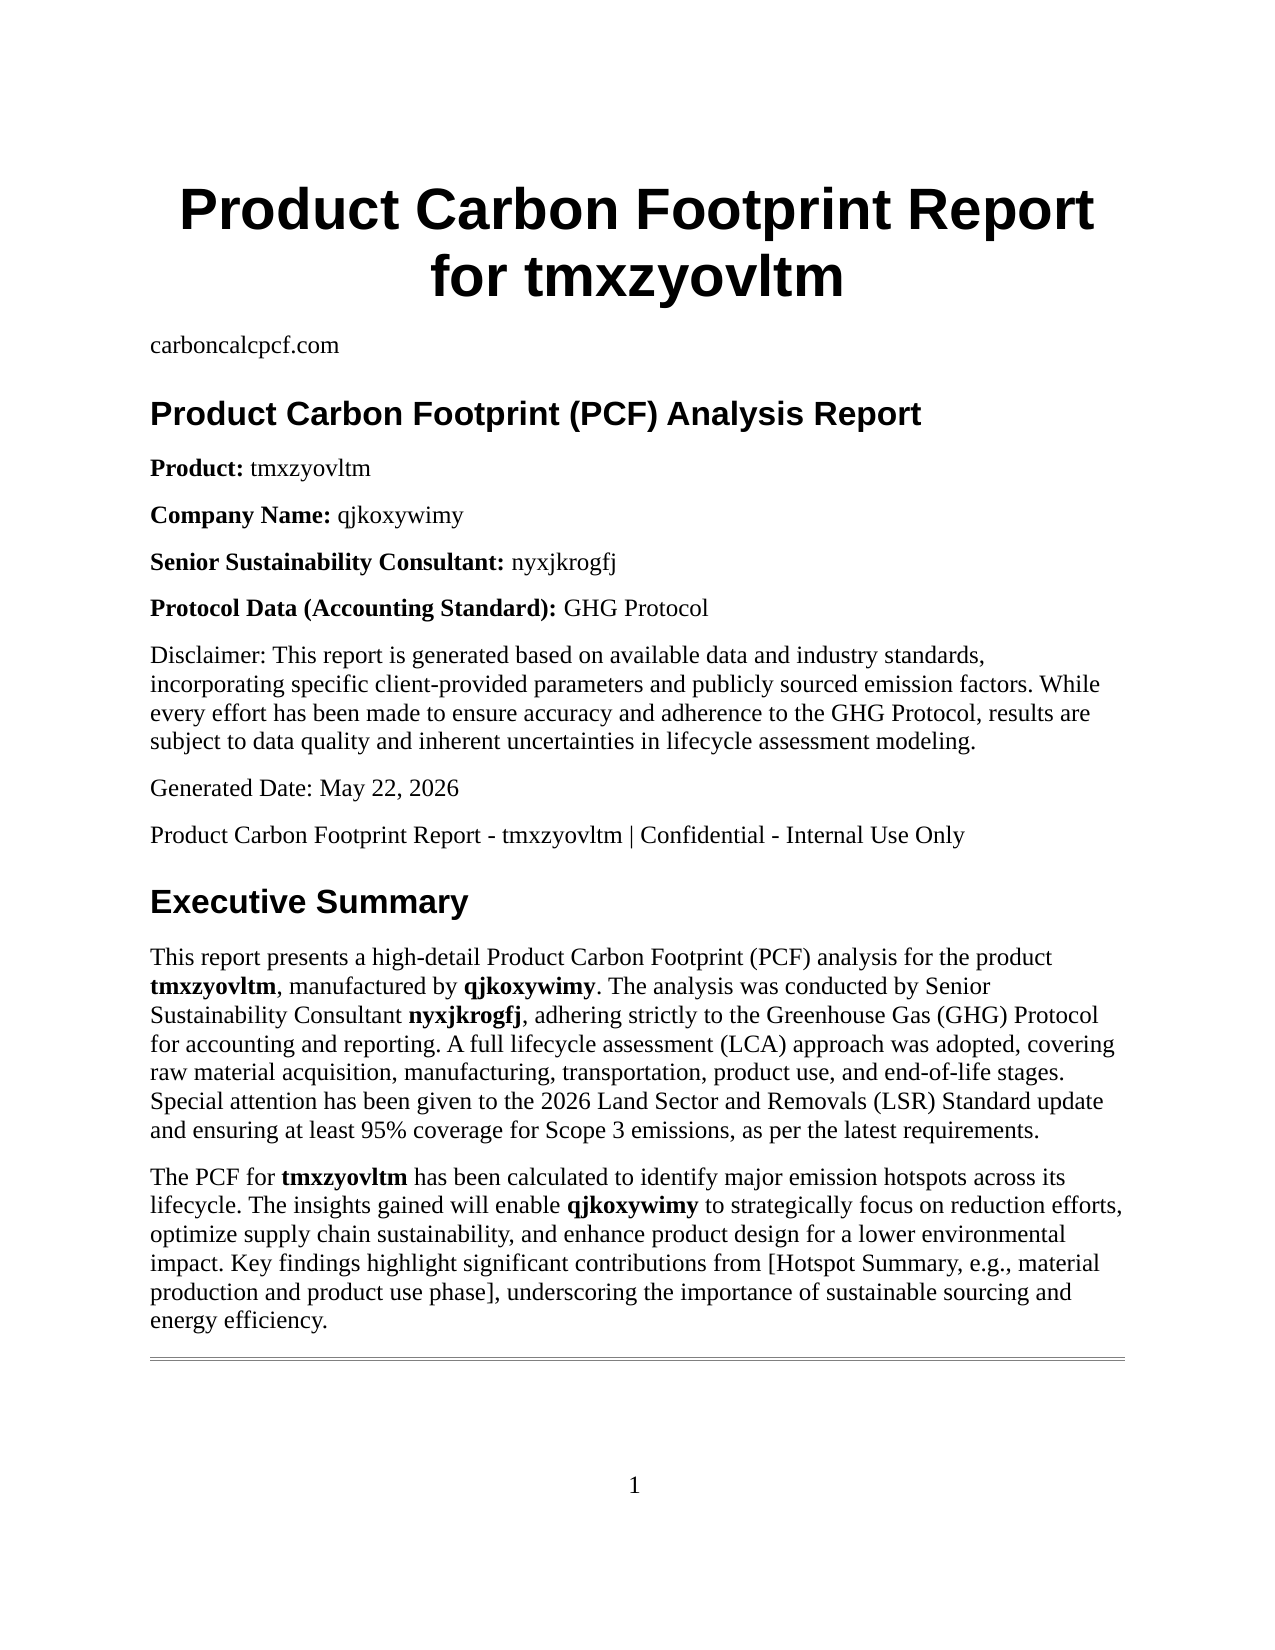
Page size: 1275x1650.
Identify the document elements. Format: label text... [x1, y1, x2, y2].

text The PCF for tmxzyovltm has been calculated to identify major emission hotspots across its lifecycle. The insights gained will enable qjkoxywimy to strategically focus on reduction efforts, optimize supply chain sustainability, and enhance product design for a lower environmental impact. Key findings highlight significant contributions from [Hotspot Summary, e.g., material production and product use phase], underscoring the importance of sustainable sourcing and energy efficiency. [150, 1162, 1125, 1334]
text Disclaimer: This report is generated based on available data and industry standards, incorporating specific client-provided parameters and publicly sourced emission factors. While every effort has been made to ensure accuracy and adherence to the GHG Protocol, results are subject to data quality and inherent uncertainties in lifecycle assessment modeling. [150, 640, 1125, 755]
text Company Name: qjkoxywimy [150, 500, 1125, 529]
text This report presents a high-detail Product Carbon Footprint (PCF) analysis for the product tmxzyovltm, manufactured by qjkoxywimy. The analysis was conducted by Senior Sustainability Consultant nyxjkrogfj, adhering strictly to the Greenhouse Gas (GHG) Protocol for accounting and reporting. A full lifecycle assessment (LCA) approach was adopted, covering raw material acquisition, manufacturing, transportation, product use, and end-of-life stages. Special attention has been given to the 2026 Land Sector and Removals (LSR) Standard update and ensuring at least 95% coverage for Scope 3 emissions, as per the latest requirements. [150, 942, 1125, 1144]
text Product: tmxzyovltm [150, 453, 1125, 482]
title Product Carbon Footprint Report for tmxzyovltm [150, 175, 1125, 309]
subtitle Product Carbon Footprint (PCF) Analysis Report [150, 393, 1125, 432]
subtitle Executive Summary [150, 882, 1125, 921]
text Senior Sustainability Consultant: nyxjkrogfj [150, 547, 1125, 576]
text carboncalcpcf.com [150, 331, 1125, 359]
text Generated Date: May 22, 2026 [150, 773, 1125, 802]
text Product Carbon Footprint Report - tmxzyovltm | Confidential - Internal Use Only [150, 820, 1125, 848]
text Protocol Data (Accounting Standard): GHG Protocol [150, 593, 1125, 622]
